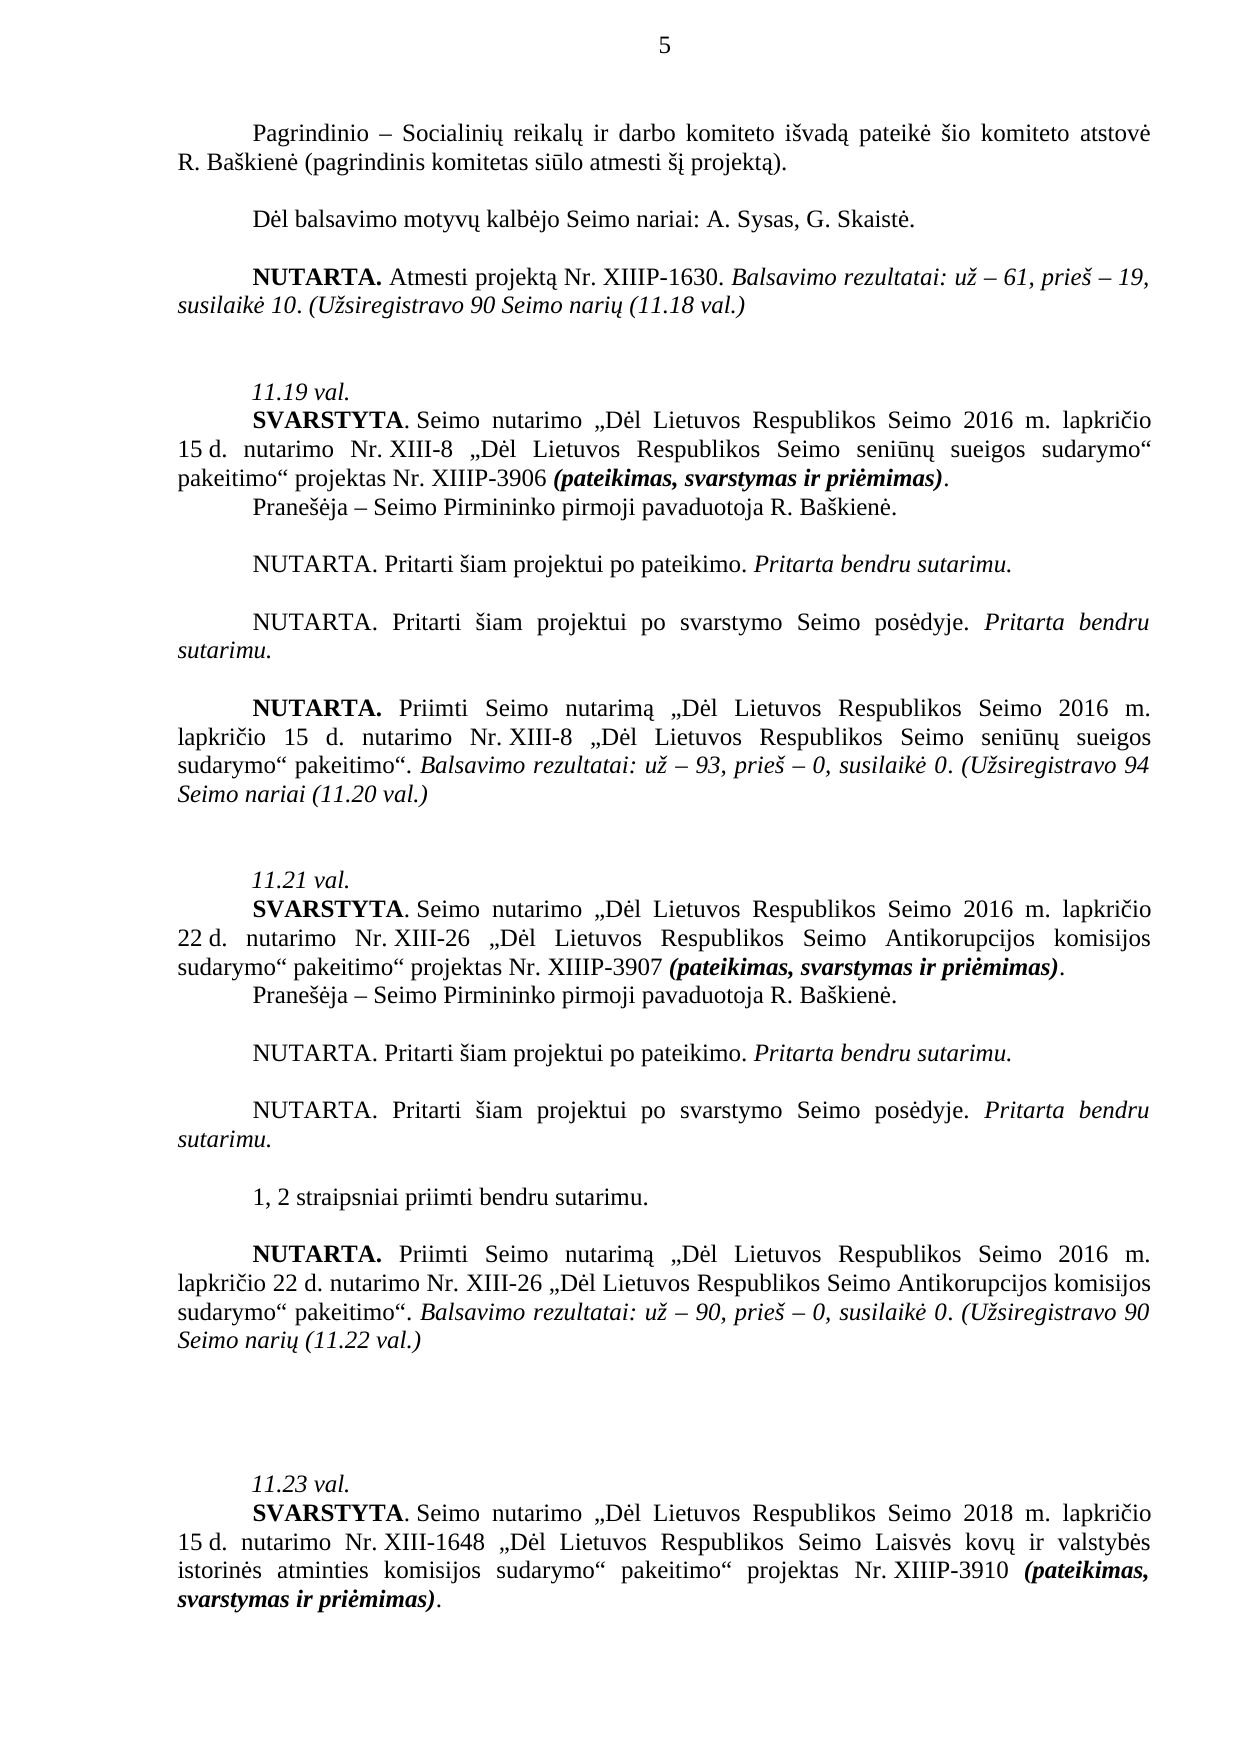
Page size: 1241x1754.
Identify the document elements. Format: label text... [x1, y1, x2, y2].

text 11.19 val. [177, 377, 1152, 406]
text NUTARTA. Priimti Seimo nutarimą „Dėl Lietuvos Respublikos Seimo 2016 m. lapkričio 22 d. nutarimo Nr. XIII-26 „Dėl Lietuvos Respublikos Seimo Antikorupcijos komisijos sudarymo“ pakeitimo“. Balsavimo rezultatai: už – 90, prieš – 0, susilaikė 0. (Užsiregistravo 90 Seimo narių (11.22 val.) [177, 1239, 1152, 1354]
text SVARSTYTA. Seimo nutarimo „Dėl Lietuvos Respublikos Seimo 2016 m. lapkričio 15 d. nutarimo Nr. XIII-8 „Dėl Lietuvos Respublikos Seimo seniūnų sueigos sudarymo“ pakeitimo“ projektas Nr. XIIIP-3906 (pateikimas, svarstymas ir priėmimas). [177, 406, 1152, 492]
text NUTARTA. Pritarti šiam projektui po pateikimo. Pritarta bendru sutarimu. [177, 1038, 1152, 1067]
text SVARSTYTA. Seimo nutarimo „Dėl Lietuvos Respublikos Seimo 2016 m. lapkričio 22 d. nutarimo Nr. XIII-26 „Dėl Lietuvos Respublikos Seimo Antikorupcijos komisijos sudarymo“ pakeitimo“ projektas Nr. XIIIP-3907 (pateikimas, svarstymas ir priėmimas). [177, 894, 1152, 981]
text NUTARTA. Priimti Seimo nutarimą „Dėl Lietuvos Respublikos Seimo 2016 m. lapkričio 15 d. nutarimo Nr. XIII-8 „Dėl Lietuvos Respublikos Seimo seniūnų sueigos sudarymo“ pakeitimo“. Balsavimo rezultatai: už – 93, prieš – 0, susilaikė 0. (Užsiregistravo 94 Seimo nariai (11.20 val.) [177, 693, 1152, 808]
text NUTARTA. Atmesti projektą Nr. XIIIP-1630. Balsavimo rezultatai: už – 61, prieš – 19, susilaikė 10. (Užsiregistravo 90 Seimo narių (11.18 val.) [177, 262, 1152, 319]
text Pranešėja – Seimo Pirmininko pirmoji pavaduotoja R. Baškienė. [177, 981, 1152, 1009]
text Pranešėja – Seimo Pirmininko pirmoji pavaduotoja R. Baškienė. [177, 492, 1152, 521]
text 11.23 val. [177, 1469, 1152, 1498]
text 1, 2 straipsniai priimti bendru sutarimu. [177, 1182, 1152, 1211]
text 11.21 val. [177, 866, 1152, 894]
text NUTARTA. Pritarti šiam projektui po pateikimo. Pritarta bendru sutarimu. [177, 549, 1152, 578]
text Pagrindinio – Socialinių reikalų ir darbo komiteto išvadą pateikė šio komiteto atstovė R. Baškienė (pagrindinis komitetas siūlo atmesti šį projektą). [177, 118, 1152, 176]
text NUTARTA. Pritarti šiam projektui po svarstymo Seimo posėdyje. Pritarta bendru sutarimu. [177, 607, 1152, 664]
text SVARSTYTA. Seimo nutarimo „Dėl Lietuvos Respublikos Seimo 2018 m. lapkričio 15 d. nutarimo Nr. XIII-1648 „Dėl Lietuvos Respublikos Seimo Laisvės kovų ir valstybės istorinės atminties komisijos sudarymo“ pakeitimo“ projektas Nr. XIIIP-3910 (pateikimas, svarstymas ir priėmimas). [177, 1498, 1152, 1613]
text NUTARTA. Pritarti šiam projektui po svarstymo Seimo posėdyje. Pritarta bendru sutarimu. [177, 1096, 1152, 1153]
text Dėl balsavimo motyvų kalbėjo Seimo nariai: A. Sysas, G. Skaistė. [177, 204, 1152, 233]
